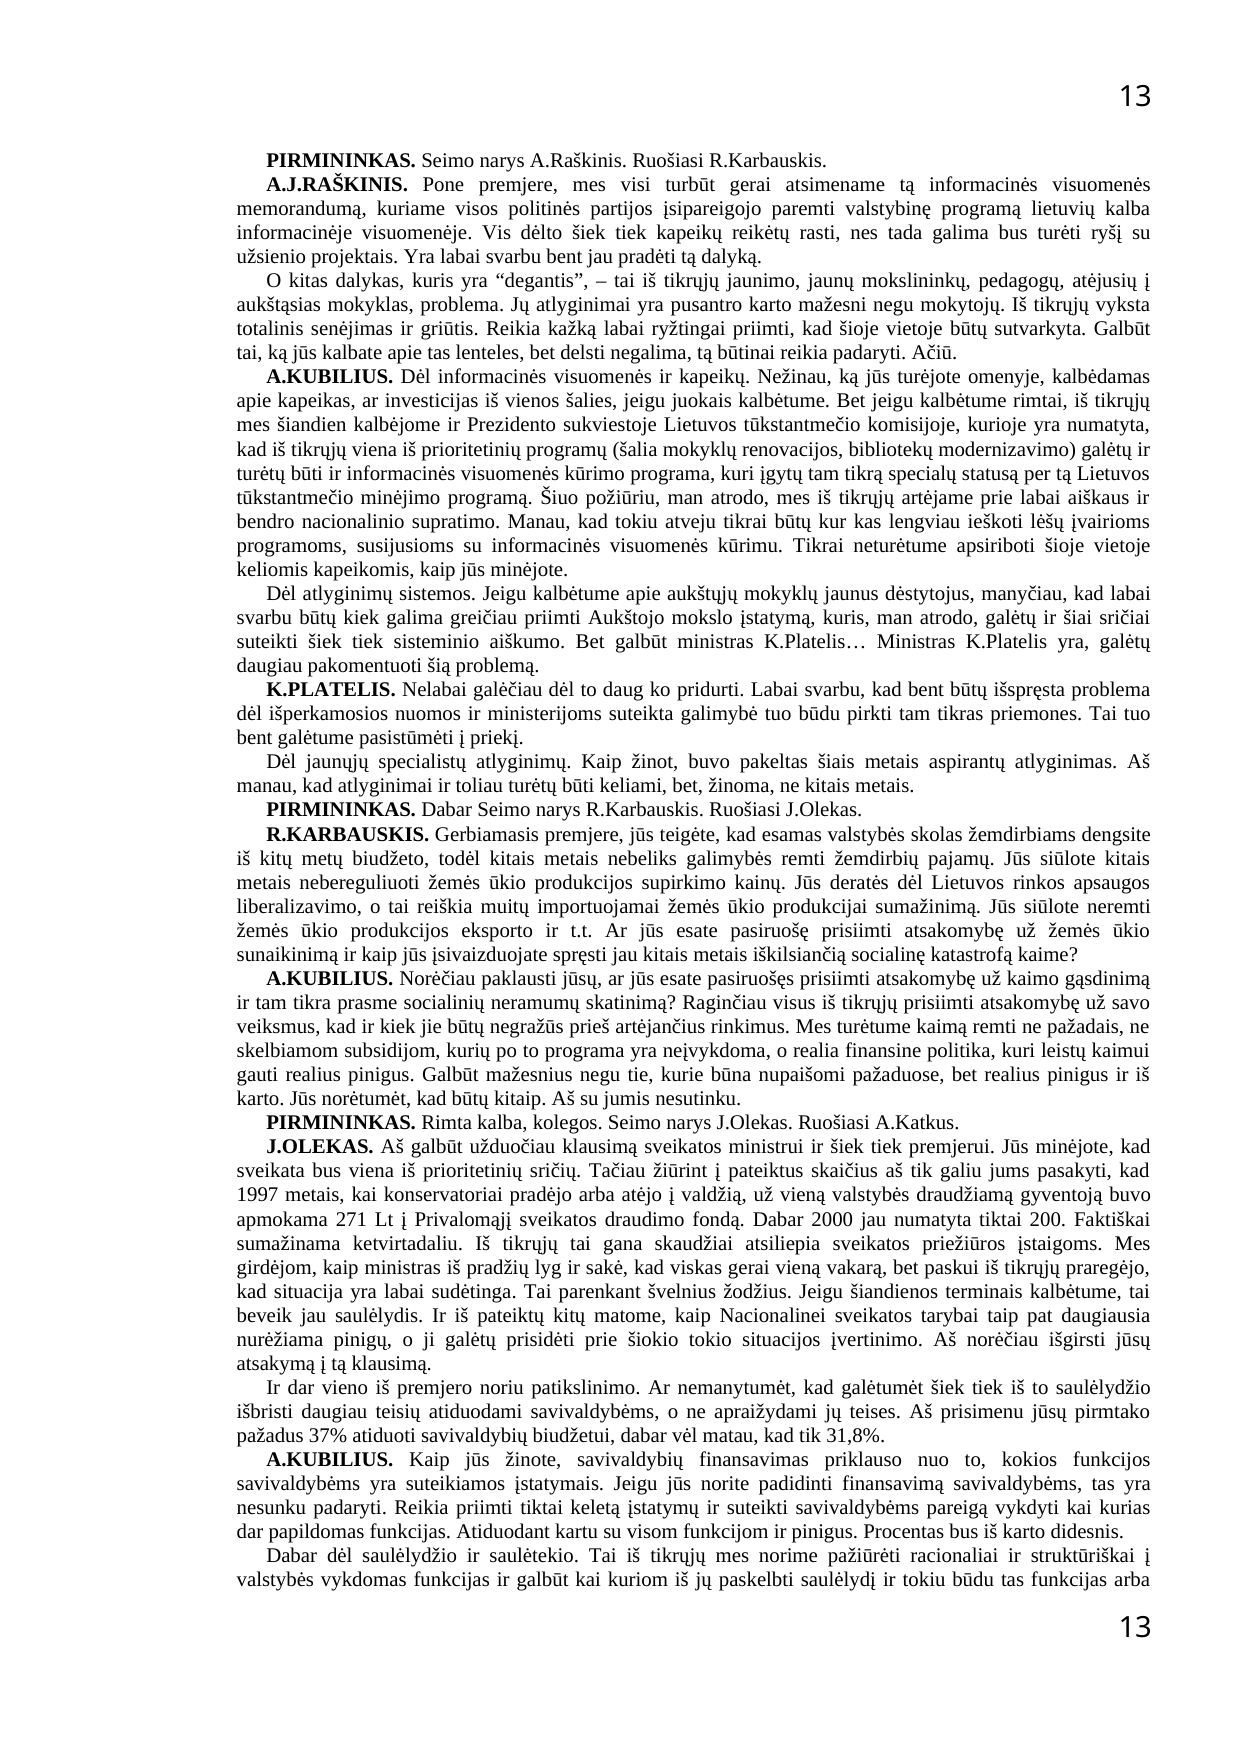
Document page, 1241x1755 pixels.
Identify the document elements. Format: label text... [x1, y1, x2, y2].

text A.KUBILIUS. Kaip jūs žinote, savivaldybių finansavimas priklauso nuo to, kokios funkcijos savivaldybėms yra suteikiamos įstatymais. Jeigu jūs norite padidinti finansavimą savivaldybėms, tas yra nesunku padaryti. Reikia priimti tiktai keletą įstatymų ir suteikti savivaldybėms pareigą vykdyti kai kurias dar papildomas funkcijas. Atiduodant kartu su visom funkcijom ir pinigus. Procentas bus iš karto didesnis. [236, 1447, 1152, 1543]
text Ir dar vieno iš premjero noriu patikslinimo. Ar nemanytumėt, kad galėtumėt šiek tiek iš to saulėlydžio išbristi daugiau teisių atiduodami savivaldybėms, o ne apraižydami jų teises. Aš prisimenu jūsų pirmtako pažadus 37% atiduoti savivaldybių biudžetui, dabar vėl matau, kad tik 31,8%. [236, 1375, 1152, 1447]
text PIRMININKAS. Seimo narys A.Raškinis. Ruošiasi R.Karbauskis. [236, 148, 1152, 172]
text PIRMININKAS. Dabar Seimo narys R.Karbauskis. Ruošiasi J.Olekas. [236, 797, 1152, 821]
text J.OLEKAS. Aš galbūt užduočiau klausimą sveikatos ministrui ir šiek tiek premjerui. Jūs minėjote, kad sveikata bus viena iš prioritetinių sričių. Tačiau žiūrint į pateiktus skaičius aš tik galiu jums pasakyti, kad 1997 metais, kai konservatoriai pradėjo arba atėjo į valdžią, už vieną valstybės draudžiamą gyventoją buvo apmokama 271 Lt į Privalomąjį sveikatos draudimo fondą. Dabar 2000 jau numatyta tiktai 200. Faktiškai sumažinama ketvirtadaliu. Iš tikrųjų tai gana skaudžiai atsiliepia sveikatos priežiūros įstaigoms. Mes girdėjom, kaip ministras iš pradžių lyg ir sakė, kad viskas gerai vieną vakarą, bet paskui iš tikrųjų praregėjo, kad situacija yra labai sudėtinga. Tai parenkant švelnius žodžius. Jeigu šiandienos terminais kalbėtume, tai beveik jau saulėlydis. Ir iš pateiktų kitų matome, kaip Nacionalinei sveikatos tarybai taip pat daugiausia nurėžiama pinigų, o ji galėtų prisidėti prie šiokio tokio situacijos įvertinimo. Aš norėčiau išgirsti jūsų atsakymą į tą klausimą. [236, 1134, 1152, 1375]
text O kitas dalykas, kuris yra “degantis”, – tai iš tikrųjų jaunimo, jaunų mokslininkų, pedagogų, atėjusių į aukštąsias mokyklas, problema. Jų atlyginimai yra pusantro karto mažesni negu mokytojų. Iš tikrųjų vyksta totalinis senėjimas ir griūtis. Reikia kažką labai ryžtingai priimti, kad šioje vietoje būtų sutvarkyta. Galbūt tai, ką jūs kalbate apie tas lenteles, bet delsti negalima, tą būtinai reikia padaryti. Ačiū. [236, 268, 1152, 364]
text PIRMININKAS. Rimta kalba, kolegos. Seimo narys J.Olekas. Ruošiasi A.Katkus. [236, 1110, 1152, 1134]
text Dabar dėl saulėlydžio ir saulėtekio. Tai iš tikrųjų mes norime pažiūrėti racionaliai ir struktūriškai į valstybės vykdomas funkcijas ir galbūt kai kuriom iš jų paskelbti saulėlydį ir tokiu būdu tas funkcijas arba [236, 1543, 1152, 1591]
text Dėl jaunųjų specialistų atlyginimų. Kaip žinot, buvo pakeltas šiais metais aspirantų atlyginimas. Aš manau, kad atlyginimai ir toliau turėtų būti keliami, bet, žinoma, ne kitais metais. [236, 749, 1152, 797]
text A.J.RAŠKINIS. Pone premjere, mes visi turbūt gerai atsimename tą informacinės visuomenės memorandumą, kuriame visos politinės partijos įsipareigojo paremti valstybinę programą lietuvių kalba informacinėje visuomenėje. Vis dėlto šiek tiek kapeikų reikėtų rasti, nes tada galima bus turėti ryšį su užsienio projektais. Yra labai svarbu bent jau pradėti tą dalyką. [236, 172, 1152, 268]
text R.KARBAUSKIS. Gerbiamasis premjere, jūs teigėte, kad esamas valstybės skolas žemdirbiams dengsite iš kitų metų biudžeto, todėl kitais metais nebeliks galimybės remti žemdirbių pajamų. Jūs siūlote kitais metais nebereguliuoti žemės ūkio produkcijos supirkimo kainų. Jūs deratės dėl Lietuvos rinkos apsaugos liberalizavimo, o tai reiškia muitų importuojamai žemės ūkio produkcijai sumažinimą. Jūs siūlote neremti žemės ūkio produkcijos eksporto ir t.t. Ar jūs esate pasiruošę prisiimti atsakomybę už žemės ūkio sunaikinimą ir kaip jūs įsivaizduojate spręsti jau kitais metais iškilsiančią socialinę katastrofą kaime? [236, 821, 1152, 966]
text A.KUBILIUS. Norėčiau paklausti jūsų, ar jūs esate pasiruošęs prisiimti atsakomybę už kaimo gąsdinimą ir tam tikra prasme socialinių neramumų skatinimą? Raginčiau visus iš tikrųjų prisiimti atsakomybę už savo veiksmus, kad ir kiek jie būtų negražūs prieš artėjančius rinkimus. Mes turėtume kaimą remti ne pažadais, ne skelbiamom subsidijom, kurių po to programa yra neįvykdoma, o realia finansine politika, kuri leistų kaimui gauti realius pinigus. Galbūt mažesnius negu tie, kurie būna nupaišomi pažaduose, bet realius pinigus ir iš karto. Jūs norėtumėt, kad būtų kitaip. Aš su jumis nesutinku. [236, 966, 1152, 1110]
text K.PLATELIS. Nelabai galėčiau dėl to daug ko pridurti. Labai svarbu, kad bent būtų išspręsta problema dėl išperkamosios nuomos ir ministerijoms suteikta galimybė tuo būdu pirkti tam tikras priemones. Tai tuo bent galėtume pasistūmėti į priekį. [236, 677, 1152, 749]
text Dėl atlyginimų sistemos. Jeigu kalbėtume apie aukštųjų mokyklų jaunus dėstytojus, manyčiau, kad labai svarbu būtų kiek galima greičiau priimti Aukštojo mokslo įstatymą, kuris, man atrodo, galėtų ir šiai sričiai suteikti šiek tiek sisteminio aiškumo. Bet galbūt ministras K.Platelis… Ministras K.Platelis yra, galėtų daugiau pakomentuoti šią problemą. [236, 581, 1152, 677]
text A.KUBILIUS. Dėl informacinės visuomenės ir kapeikų. Nežinau, ką jūs turėjote omenyje, kalbėdamas apie kapeikas, ar investicijas iš vienos šalies, jeigu juokais kalbėtume. Bet jeigu kalbėtume rimtai, iš tikrųjų mes šiandien kalbėjome ir Prezidento sukviestoje Lietuvos tūkstantmečio komisijoje, kurioje yra numatyta, kad iš tikrųjų viena iš prioritetinių programų (šalia mokyklų renovacijos, bibliotekų modernizavimo) galėtų ir turėtų būti ir informacinės visuomenės kūrimo programa, kuri įgytų tam tikrą specialų statusą per tą Lietuvos tūkstantmečio minėjimo programą. Šiuo požiūriu, man atrodo, mes iš tikrųjų artėjame prie labai aiškaus ir bendro nacionalinio supratimo. Manau, kad tokiu atveju tikrai būtų kur kas lengviau ieškoti lėšų įvairioms programoms, susijusioms su informacinės visuomenės kūrimu. Tikrai neturėtume apsiriboti šioje vietoje keliomis kapeikomis, kaip jūs minėjote. [236, 364, 1152, 581]
